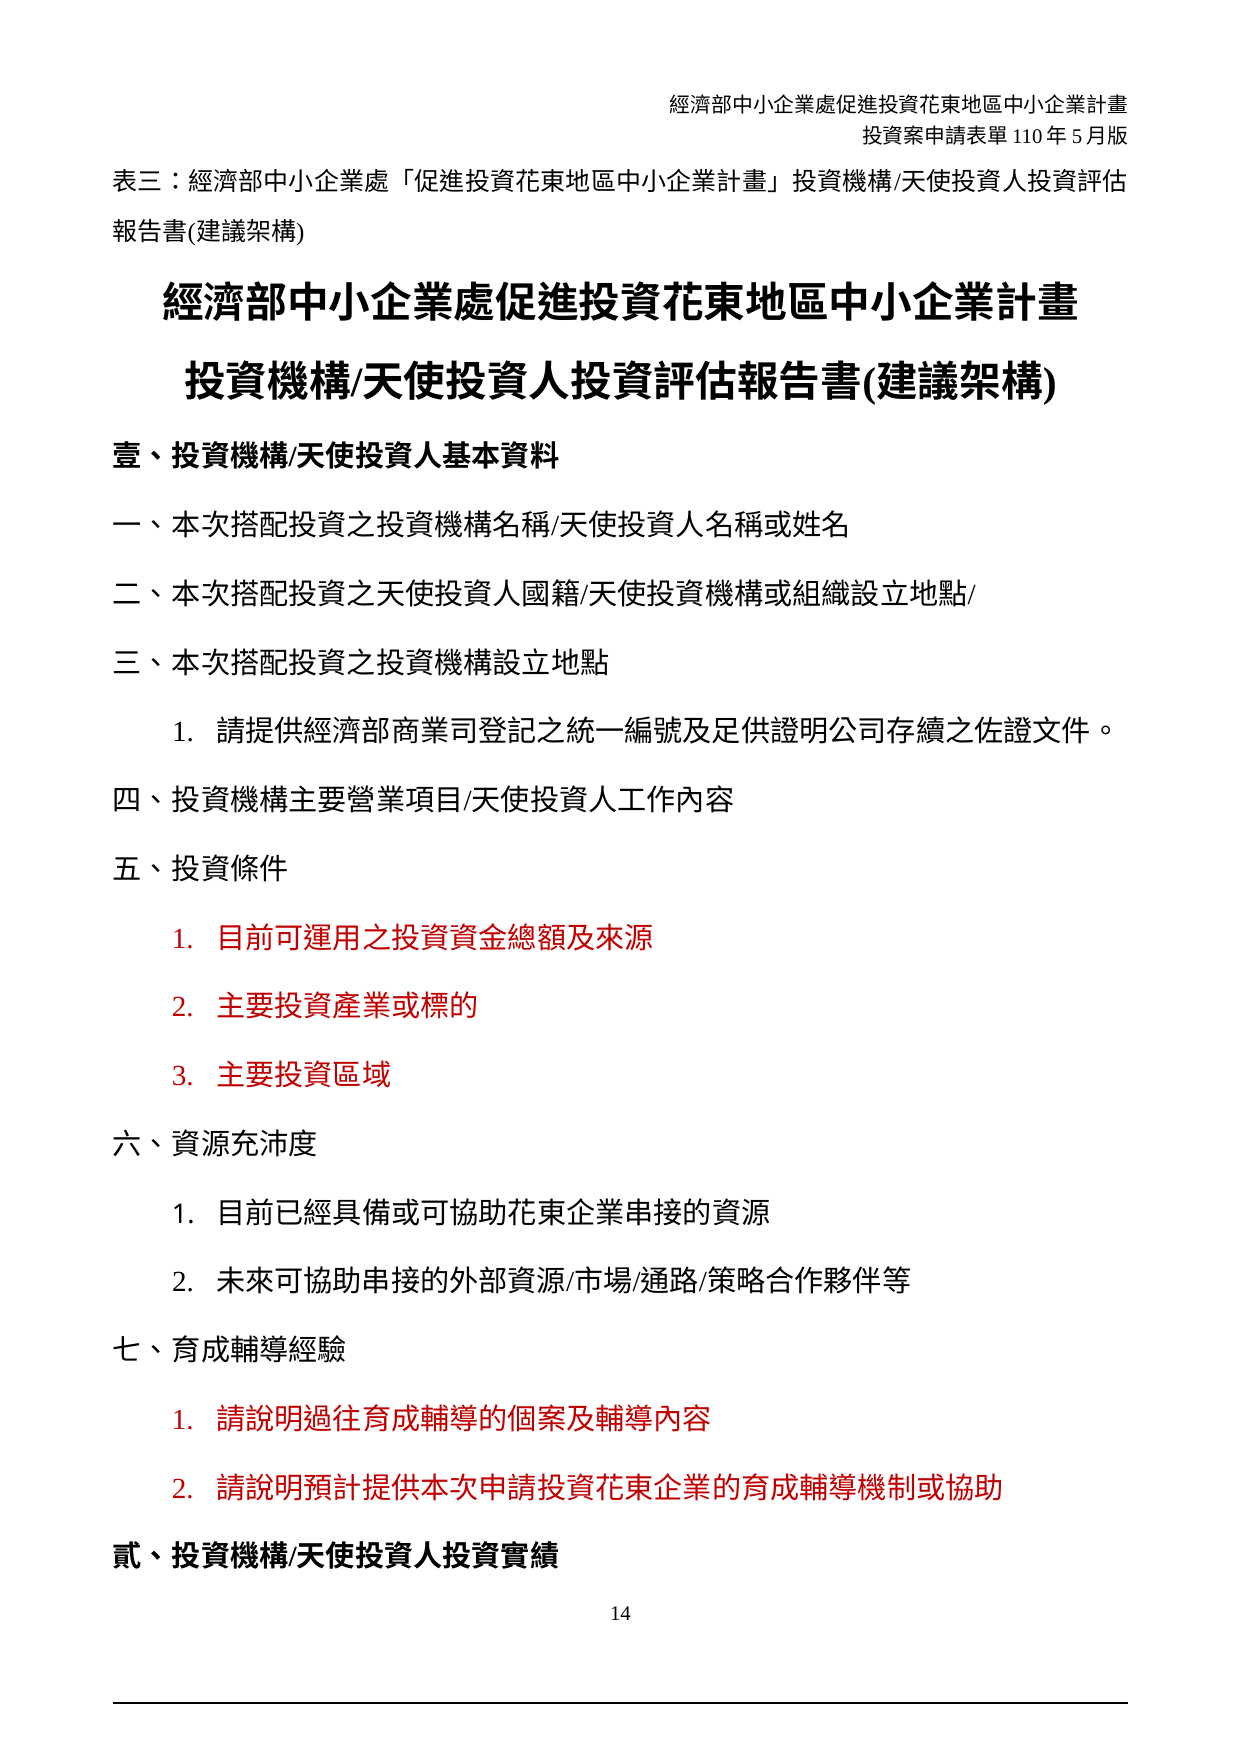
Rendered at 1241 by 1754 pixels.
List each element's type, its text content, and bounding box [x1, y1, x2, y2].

list 投資機構/天使投資人基本資料 [112, 427, 1135, 477]
list 投資機構/天使投資人投資實績 [112, 1527, 1135, 1577]
list 資源充沛度 [112, 1114, 1135, 1164]
list 投資機構主要營業項目/天使投資人工作內容 [112, 771, 1135, 821]
list 主要投資產業或標的 [172, 977, 1135, 1027]
list 目前可運用之投資資金總額及來源 [172, 908, 1135, 958]
list 主要投資區域 [172, 1046, 1135, 1096]
list 投資條件 [112, 839, 1135, 889]
subtitle 表三：經濟部中小企業處「促進投資花東地區中小企業計畫」投資機構/天使投資人投資評估報告書(建議架構) [112, 150, 1128, 250]
list 育成輔導經驗 [112, 1321, 1135, 1371]
list 本次搭配投資之天使投資人國籍/天使投資機構或組織設立地點/ [112, 564, 1135, 614]
list 請說明預計提供本次申請投資花東企業的育成輔導機制或協助 [172, 1458, 1135, 1508]
list 未來可協助串接的外部資源/市場/通路/策略合作夥伴等 [172, 1252, 1135, 1302]
list 本次搭配投資之投資機構名稱/天使投資人名稱或姓名 [112, 496, 1135, 546]
list 請說明過往育成輔導的個案及輔導內容 [172, 1389, 1135, 1439]
text 投資機構/天使投資人投資評估報告書(建議架構) [112, 348, 1128, 408]
list 本次搭配投資之投資機構設立地點 [112, 633, 1135, 683]
text 經濟部中小企業處促進投資花東地區中小企業計畫 [112, 269, 1128, 329]
list 目前已經具備或可協助花東企業串接的資源 [172, 1183, 1135, 1233]
list 請提供經濟部商業司登記之統一編號及足供證明公司存續之佐證文件。 [172, 702, 1135, 752]
